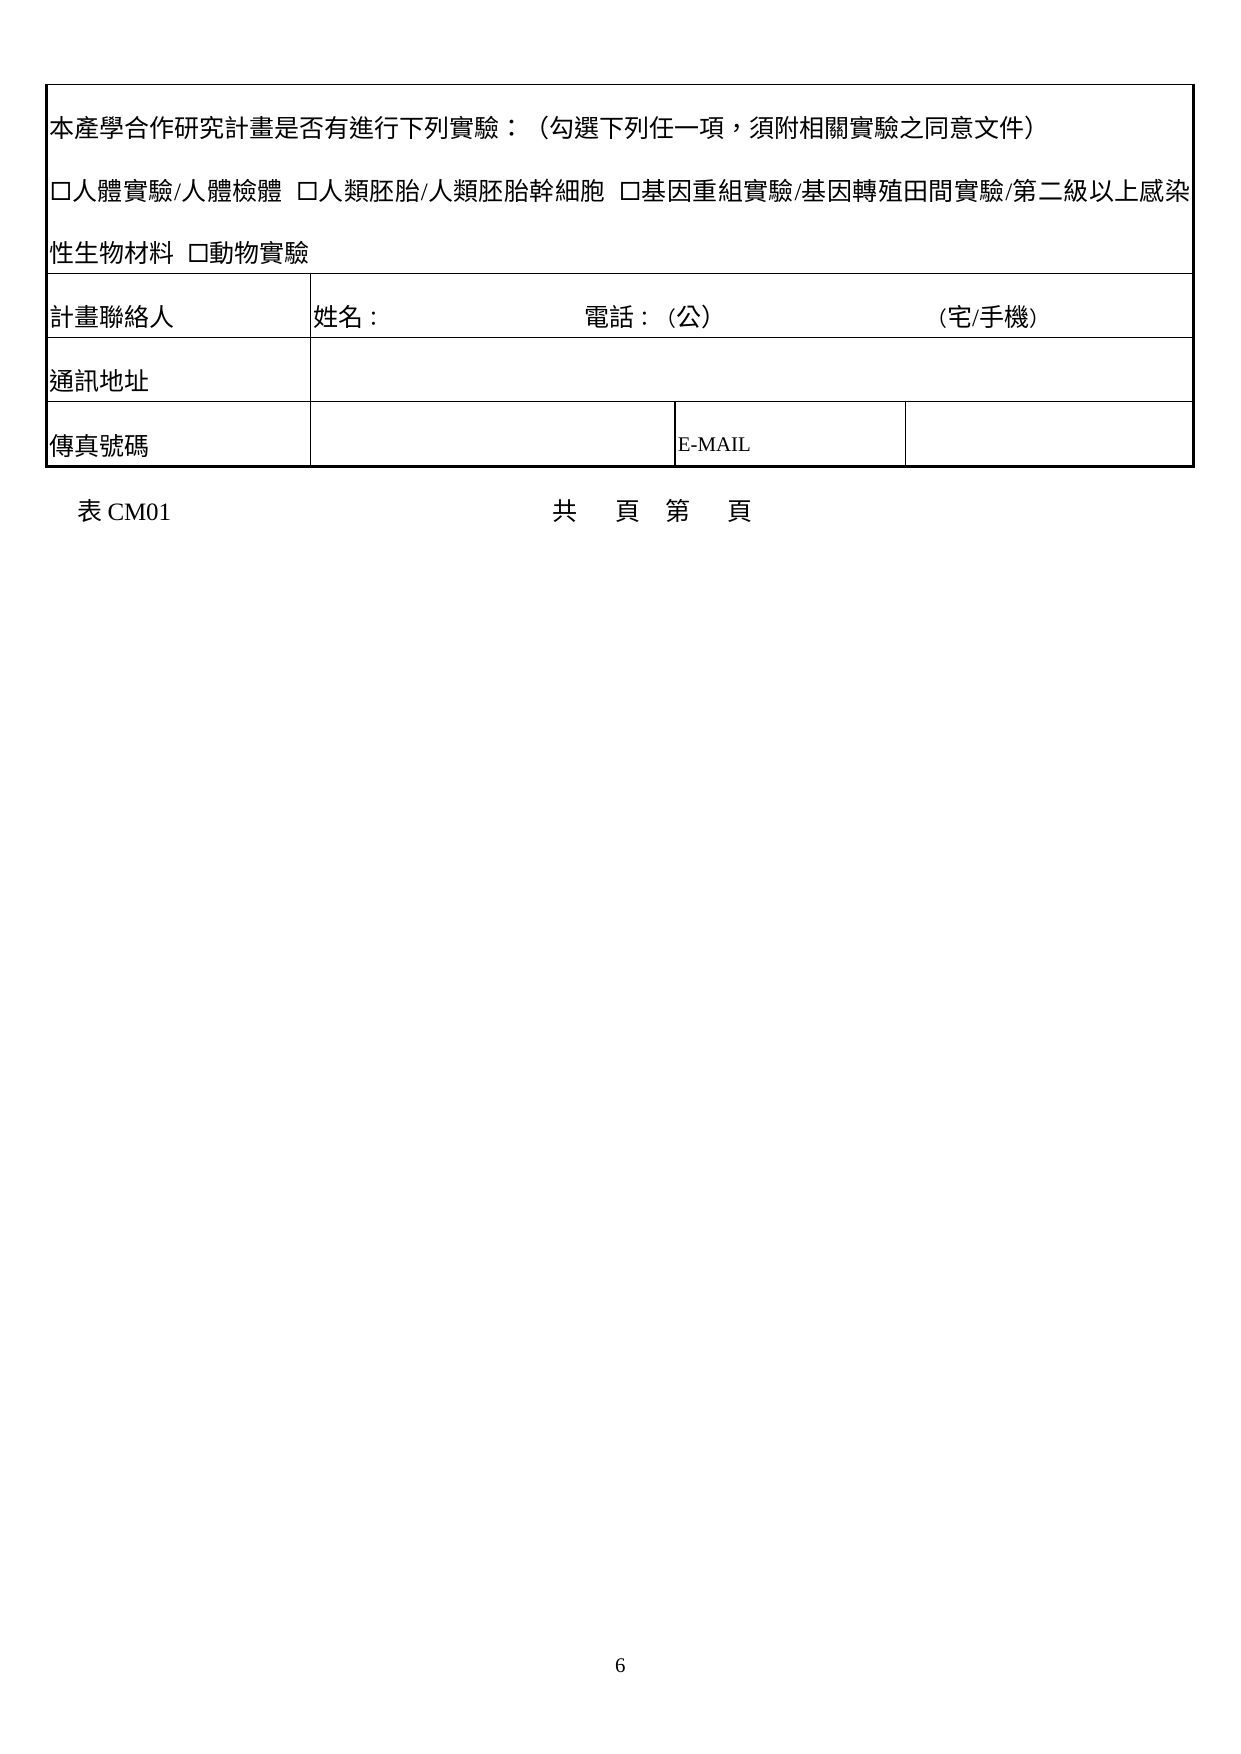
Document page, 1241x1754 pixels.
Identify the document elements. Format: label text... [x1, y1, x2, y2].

table_cell [311, 338, 1192, 401]
text 表CM01 共 頁 第 頁 [52, 468, 1186, 531]
table_cell 計畫聯絡人 [48, 274, 310, 337]
table_cell 傳真號碼 [48, 402, 310, 465]
table_cell 姓名： 電話：（公） （宅/手機） [311, 274, 1192, 337]
table_cell [906, 402, 1192, 465]
table_cell 通訊地址 [48, 338, 310, 401]
table_cell 本產學合作研究計畫是否有進行下列實驗：（勾選下列任一項，須附相關實驗之同意文件） 人體實驗/人體檢體 人類胚胎/人類胚胎幹細胞 基因重組實驗/基因轉殖田間實驗/第二級以上感染性生物材料 動物實驗 [48, 85, 1192, 273]
table_cell E-MAIL [676, 402, 905, 465]
table_cell [311, 402, 674, 465]
